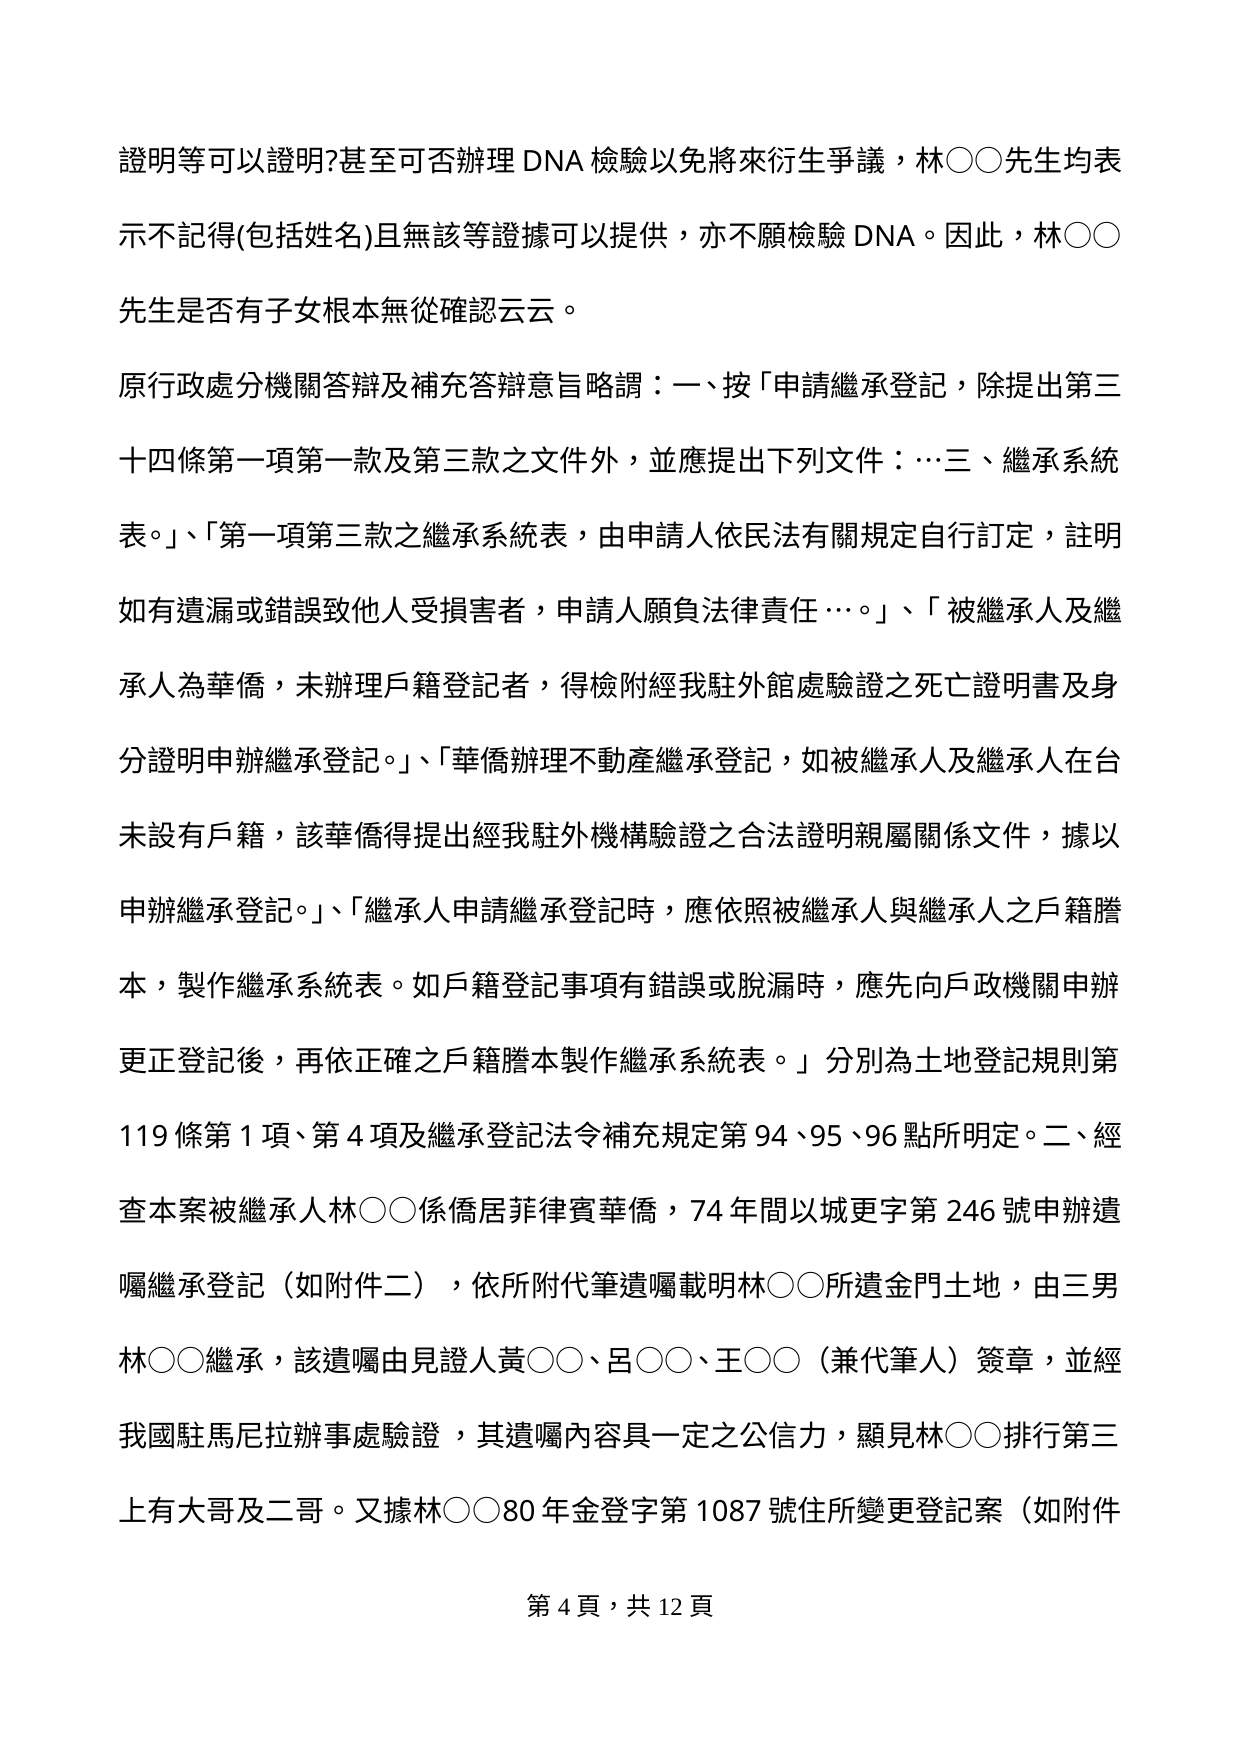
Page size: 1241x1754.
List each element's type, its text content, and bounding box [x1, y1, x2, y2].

text 訴願人訴願及補充訴願意旨略謂：（一）被繼承人林○○係福建省金門縣人，早年往來台灣及菲律賓間經商，於 80年1月於台灣登記中華民國之國籍及身分證，此後即與訴願人共同居住於台灣，於 106年12月15日死亡。訴願人與林○○間並無任何子女，林○○過世時亦無任何合法登記之子女或兄弟姐妹可查，訴願人所提出之繼承系統表有關繼承人之部分，與戶政機關發出之全戶戶籍謄本、手抄全戶戶籍謄本內容完全一致。(二) 原處分機關於 108年6月14日發出書面通知要求補正戶籍謄本並補正繼承系統表簽註，訴願人雖認為早已提出戶籍謄本，原處分機關已屬濫權違法行政，仍於 108年6月28日以書面補正完畢，並於繼承承統表，以書面切结:「繼承人已經清查所有户政登記資料,被繼承人並無其他子女、兄弟姊妹。上繼承系統表係參酌民法第一一三八條至一一四〇條之規定訂立，如有遺漏或錯誤致他人受損害者,申請人願負法律責任。」，且於108年7月3日再次提供被繼承人無子女紀錄之之户政機開公文函，竟於原處分書公然說謊稱:「惟已逾15日尚未補正，爰依土地登記規則第五十七條第一項第四款定予以駁回。」除此之外毫無任何正當理由,說明為何補正不採納?為何不得辦理繼承登記?甚至被繼承人祖籍係金門縣，原處分機關根本懶得向同縣所在之户政機關發函詢問,即駁回訴願人之登記申請。所有繼承人均為獨立之法律個體，並無代理或協助其他繼承人證明其存在、身分之義務。為法律之基本原則。如原處分機關就此有具體證據(至少有姓名足以確認同一性)，足以推翻戶政機關之公文書與登記之法定效力，應提出並據以駁回訴願人之聲請,而不是僅憑懷疑反過來叫訴願人去證明户政機關公文書登記內容不正確。再，行政程序法第36條係指行政機關自己要依職權調查證據，而不是叫當事人提出對自己不利之證據，不提出就駁回。原處分機關本於公務機關之權限，本應自行函文其他政府機關自行調查，卻怠忽職守，僅就自己幻想之情事要求民眾違反個人資料保護法去調查他人個資，根本公然要求民眾違法。訴願人年逾七十，卻必須僅僅因地政機關之懷疑而多次往返奔波於户政事務所，更被要求違法蒐集、提出不存在之他人個資、還被要求到國外去證明别人的身分，原處分機關明顯係惡意刁難年邁之訴願人。(三) 原處分機關所依據金門地方法院105年度訴字第16號判決書中所載，被繼承人“可能”有6名子女,亦僅係猜測：該判決書中並未確認被繼承人林○○確實有6名子女，僅係依據原告之陳述記載而已。而該陳述係當時由代理人洪○○律師、亦為本件代理人向金門地方法院轉述。代理人與判決書中所載均不知姓名、亦未確認其真偽，更無任何出生證明或登記文件可證。已經洪○○律師提出切結書為憑。該案之前洪○○律師早已曾經向被繼承人林○○詢問6(亦有一說是7名)名子女之真正姓名為何?是否有醫院出生證明等可以證明?甚至可否辦理DNA檢驗以免將來衍生爭議，林○○先生均表示不記得(包括姓名)且無該等證據可以提供，亦不願檢驗DNA。因此，林○○先生是否有子女根本無從確認云云。 [118, 121, 1122, 346]
text 原行政處分機關答辯及補充答辯意旨略謂：一、按「申請繼承登記，除提出第三十四條第一項第一款及第三款之文件外，並應提出下列文件：…三、繼承系統表。」、「第一項第三款之繼承系統表，由申請人依民法有關規定自行訂定，註明如有遺漏或錯誤致他人受損害者，申請人願負法律責任 …。」、「 被繼承人及繼承人為華僑，未辦理戶籍登記者，得檢附經我駐外館處驗證之死亡證明書及身分證明申辦繼承登記。」、「華僑辦理不動產繼承登記，如被繼承人及繼承人在台未設有戶籍，該華僑得提出經我駐外機構驗證之合法證明親屬關係文件，據以申辦繼承登記。」、「繼承人申請繼承登記時，應依照被繼承人與繼承人之戶籍謄本，製作繼承系統表。如戶籍登記事項有錯誤或脫漏時，應先向戶政機關申辦更正登記後，再依正確之戶籍謄本製作繼承系統表。」分別為土地登記規則第119條第1項、第4項及繼承登記法令補充規定第94、95、96點所明定。二、經查本案被繼承人林○○係僑居菲律賓華僑，74年間以城更字第246號申辦遺囑繼承登記（如附件二），依所附代筆遺囑載明林○○所遺金門土地，由三男林○○繼承，該遺囑由見證人黃○○、呂○○、王○○（兼代筆人）簽章，並經我國駐馬尼拉辦事處驗證 ，其遺囑內容具一定之公信力，顯見林○○排行第三，上有大哥及二哥。又據林○○80年金登字第1087號住所變更登記案（如附件三），所附初次設籍資料記事欄載明「原住菲律賓民79年11月7日入境，民80年1月22日憑入境證副本…初次設籍，配偶：史○○（離）…。」，再查106金登資三字第39530號判決移轉登記案（如附件四），依案附福建金門地方法院105年度訴字第16號民事判決內容，原告林○○即本案之被繼承人，因借名登記事件，請求被告林○○將本縣土地移轉登記於原告，於事實及理由載明原告主張：「伊原為菲律賓華僑，雖生有6名子女，然均生在國外，分別為菲律賓、美國及德國籍，均不具我國國籍，亦未登錄於我國戶政系統中。因伊年事已高，恐未來子女無法繼承系爭不動產，遂借用被告即伊四弟林○○之子名義，登記為系爭不動產之所有權人，希冀於伊百年之後，仍有林氏後代繼承祭祀、管理。」，依該內容所示，林○○生有6名子女，不具我國國籍，林○○有其他兄弟3人，均未登錄於我國戶政系統。是以 ，訴願人向戶政機關查詢，皆查無被繼承人之父親、母親、兄弟姊妹、及子嗣等在國內之設籍相關資料。三、訴願人一再指摘本局無視其補正之戶政機關查復內容、戶籍資料皆相符云云，而認本局所要求之補正及未照補正事項完成補正駁回為無理由且有違法情事，惟查依上開遺囑及法院判決內容判斷，林○○之繼承人尚包含自始未在國內設籍之國外繼承人，於戶政系統自查無資料。為解決未在國內設籍之華僑辦理繼承登記，於繼承登記法令補充規定95點明定：華僑辦理不動產繼承登記，如被繼承人及繼承人在台未設有戶籍，該華僑得提出經我駐外機構驗證之合法證明親屬關係文件，據以申辦繼承登記。又本縣為解決華僑辦理繼承登記有關國籍認定問題，報經內政部95年6月13日台內戶字第0950085504號函研商「金門縣華僑繼承土地相關事宜」會議紀錄決議「凡於金門縣土地總登記期間至戰地政務終止前之期間內，於地政機關之土地登記簿記載為土地登記名義人者，如無具體證件可資認定其具有外國單一國籍者，應可認定該土地登記名義人為我國國人」、「依18年2月5日制定公布之國籍法第1條規定，生時父為中國人者，屬中華民國國籍，又依89年2月9日修正公布之國籍法第2條第1項第1款及第2項規定，出生時父或母為中華民國國民者，屬中華民國國籍，於本法修正公布時之未成年亦適用之，依上開規定，如查明繼承人為土地登記名義人之子女屬實，且未依國籍法等相關規定經許可喪失我國國籍者，各該繼承人得認定為具有我國國籍。」；另本縣土地地籍整理自治條例第三條之一亦明定「本縣旅外僑民辦理土地繼承登記除依相關法令規定外，其繼承系統表如無戶籍資料可供審查者，應向僑居地法院或其他有權單位辦理宣誓或認證，並應經駐外館處驗證。」，是以本案林○○之國外繼承人，自得依上開規定提出經我駐外機構驗證之合法證明親屬關係文件，其系統表如無戶籍資料可供審查者，應向僑居地法院或其他有權單位辦理宣誓或認證，並應經駐外館處驗證。四、行政程序法第36條規定依職權調查證據，對當事人有利及不利事項應一律注意，不受當事人主張之拘束。本局就被繼承人歷次登記資料查得被繼承人尚有民法第1138條所定之繼承人，自應正視其他繼承人之權益，該其他繼承人在台未設有戶籍，得提出經我駐外機構驗證之合法證明親屬關係文件，據以申辦繼承登記，又倘繼承人為外國人，於符合土地法第18條規定平等互惠原則之前題下，亦可繼承本國之土地。又訴願人為被繼承人之配偶，80年間即設籍於同戶籍，102年間結婚登記，依夫妻共同生活之常理推論，難謂訴願人對被繼承人之親屬關係一無所知，前述105年借名登記事件，被告為被繼承人四弟之子，訴願人於系統表主張自已為唯一繼承人，於系統表所載繼承人顯非事實，尚不得僅憑戶政機關查復無資料，遽認無民法第1138條適格之繼承人，而剝奪其他繼承人之繼承權利，無由依訴願人所請而准予登記等語。 [118, 346, 1122, 1546]
